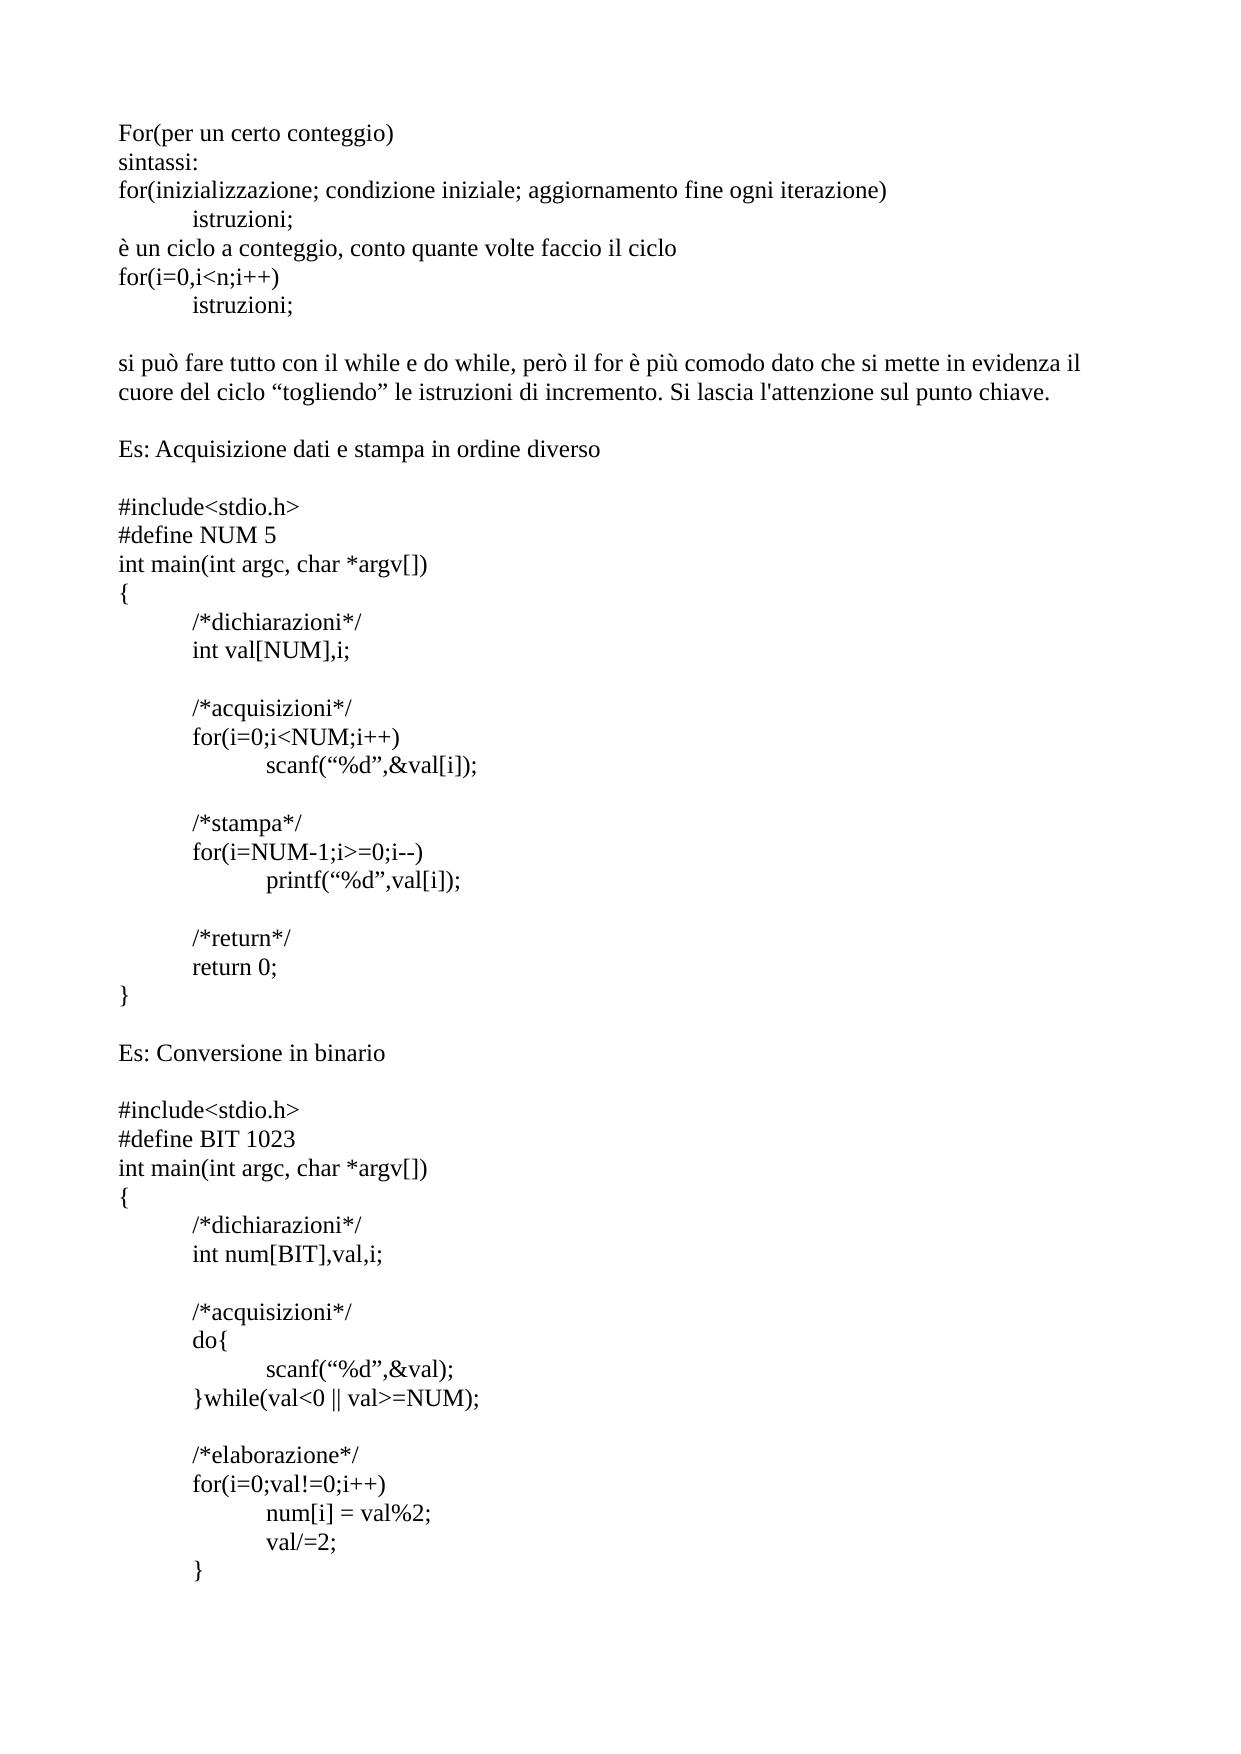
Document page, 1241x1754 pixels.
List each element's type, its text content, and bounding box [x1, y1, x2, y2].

text /*dichiarazioni*/ [118, 607, 1122, 636]
text è un ciclo a conteggio, conto quante volte faccio il ciclo [118, 233, 1122, 262]
text for(i=0;i<NUM;i++) [118, 722, 1122, 751]
text } [118, 1556, 1122, 1584]
text printf(“%d”,val[i]); [118, 866, 1122, 894]
text /*acquisizioni*/ [118, 1297, 1122, 1326]
text int val[NUM],i; [118, 636, 1122, 664]
text for(i=NUM-1;i>=0;i--) [118, 837, 1122, 866]
text do{ [118, 1326, 1122, 1354]
text #include<stdio.h> [118, 492, 1122, 521]
text scanf(“%d”,&val[i]); [118, 751, 1122, 779]
text } [118, 981, 1122, 1009]
text num[i] = val%2; [118, 1498, 1122, 1527]
text /*acquisizioni*/ [118, 693, 1122, 722]
text si può fare tutto con il while e do while, però il for è più comodo dato che si mette in evidenza il cuore del ciclo “togliendo” le istruzioni di incremento. Si lascia l'attenzione sul punto chiave. [118, 348, 1122, 406]
text for(inizializzazione; condizione iniziale; aggiornamento fine ogni iterazione) [118, 176, 1122, 204]
text val/=2; [118, 1527, 1122, 1556]
text int main(int argc, char *argv[]) [118, 1153, 1122, 1182]
text #include<stdio.h> [118, 1096, 1122, 1124]
text int num[BIT],val,i; [118, 1239, 1122, 1268]
text /*return*/ [118, 923, 1122, 952]
text { [118, 578, 1122, 607]
text #define BIT 1023 [118, 1124, 1122, 1153]
text scanf(“%d”,&val); [118, 1354, 1122, 1383]
text For(per un certo conteggio) [118, 118, 1122, 147]
text /*elaborazione*/ [118, 1441, 1122, 1469]
text #define NUM 5 [118, 521, 1122, 549]
text }while(val<0 || val>=NUM); [118, 1383, 1122, 1412]
text istruzioni; [118, 291, 1122, 319]
text return 0; [118, 952, 1122, 981]
text { [118, 1182, 1122, 1211]
text istruzioni; [118, 204, 1122, 233]
text Es: Conversione in binario [118, 1038, 1122, 1067]
text int main(int argc, char *argv[]) [118, 549, 1122, 578]
text for(i=0,i<n;i++) [118, 262, 1122, 291]
text sintassi: [118, 147, 1122, 176]
text Es: Acquisizione dati e stampa in ordine diverso [118, 434, 1122, 463]
text /*stampa*/ [118, 808, 1122, 837]
text for(i=0;val!=0;i++) [118, 1469, 1122, 1498]
text /*dichiarazioni*/ [118, 1211, 1122, 1239]
